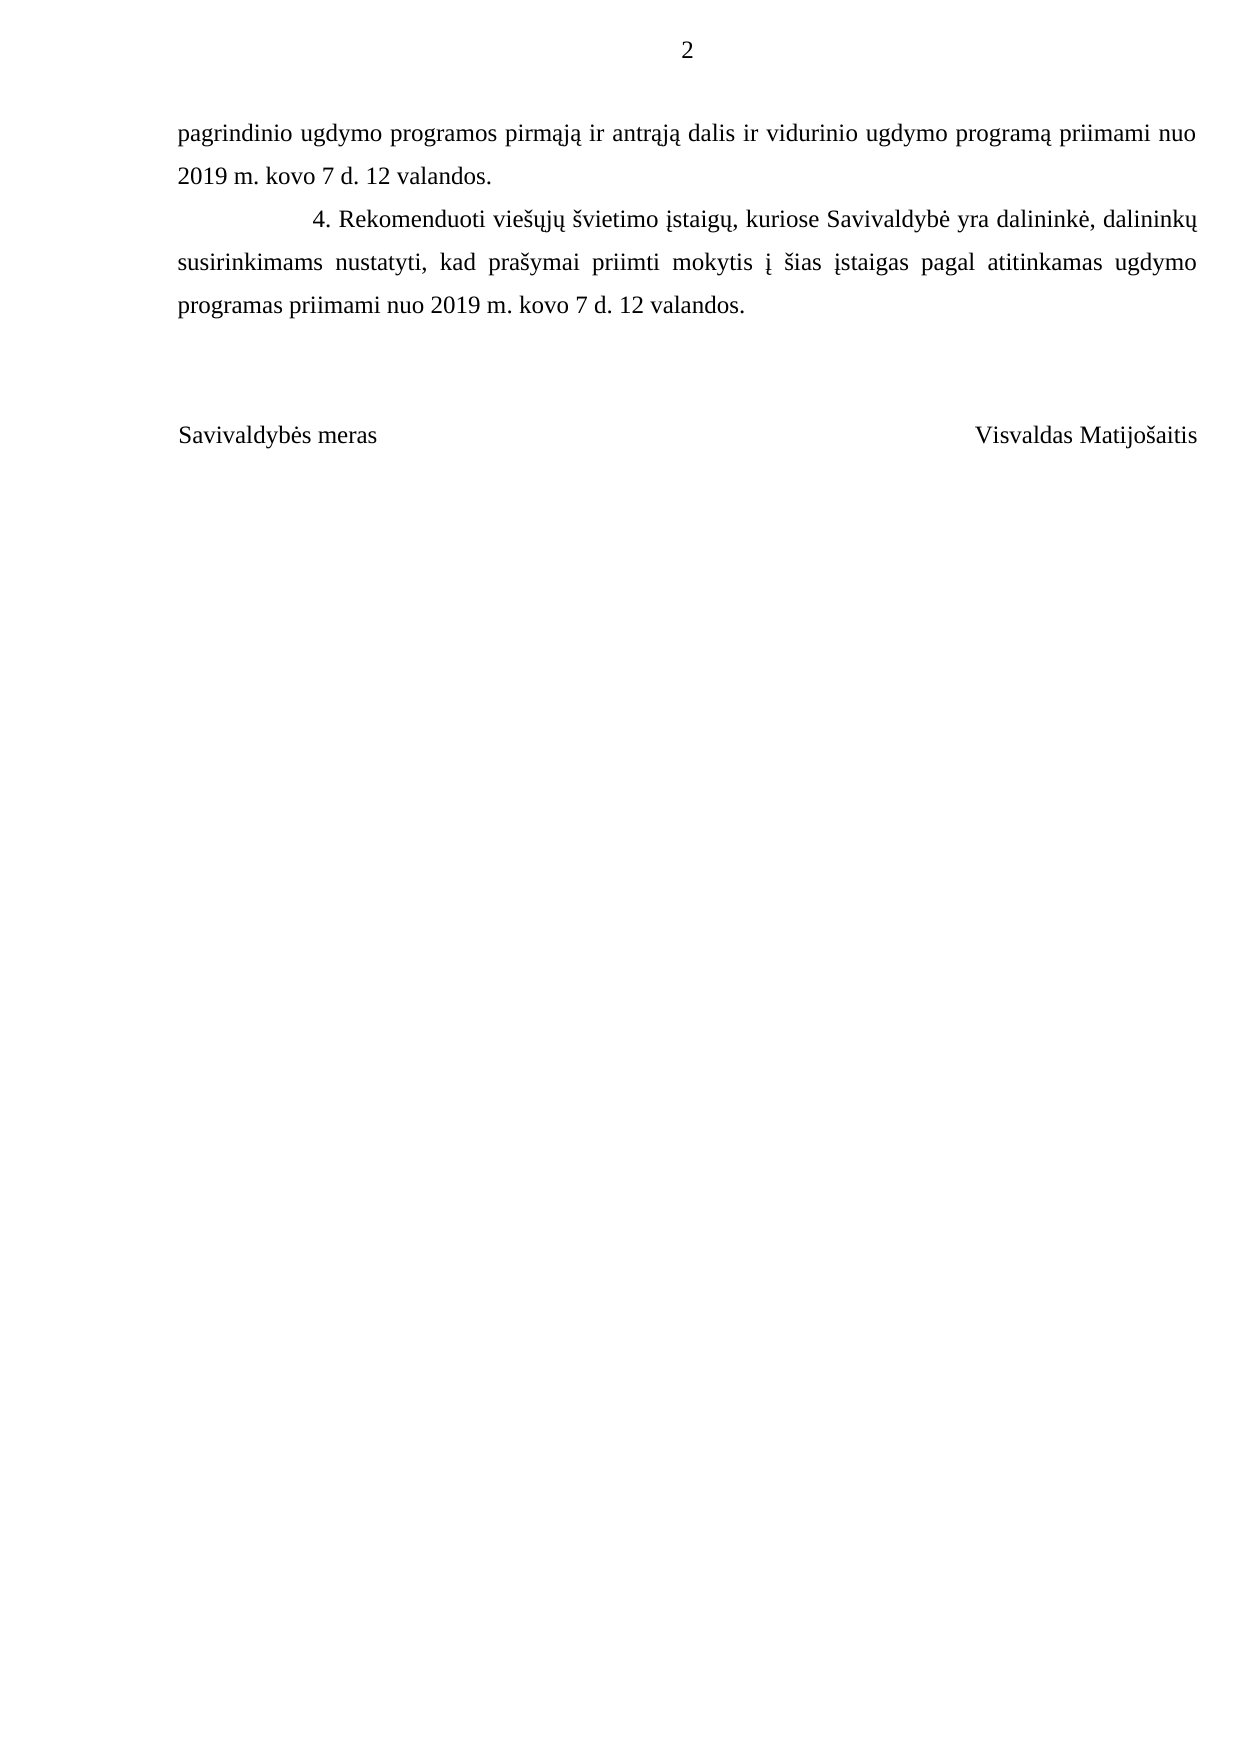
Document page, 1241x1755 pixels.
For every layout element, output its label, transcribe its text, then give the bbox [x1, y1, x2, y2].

text Savivaldybės meras Visvaldas Matijošaitis [178, 420, 1198, 449]
text 4. Rekomenduoti viešųjų švietimo įstaigų, kuriose Savivaldybė yra dalininkė, dalininkų susirinkimams nustatyti, kad prašymai priimti mokytis į šias įstaigas pagal atitinkamas ugdymo programas priimami nuo 2019 m. kovo 7 d. 12 valandos. [177, 204, 1198, 319]
text pagrindinio ugdymo programos pirmąją ir antrąją dalis ir vidurinio ugdymo programą priimami nuo 2019 m. kovo 7 d. 12 valandos. [177, 118, 1198, 190]
